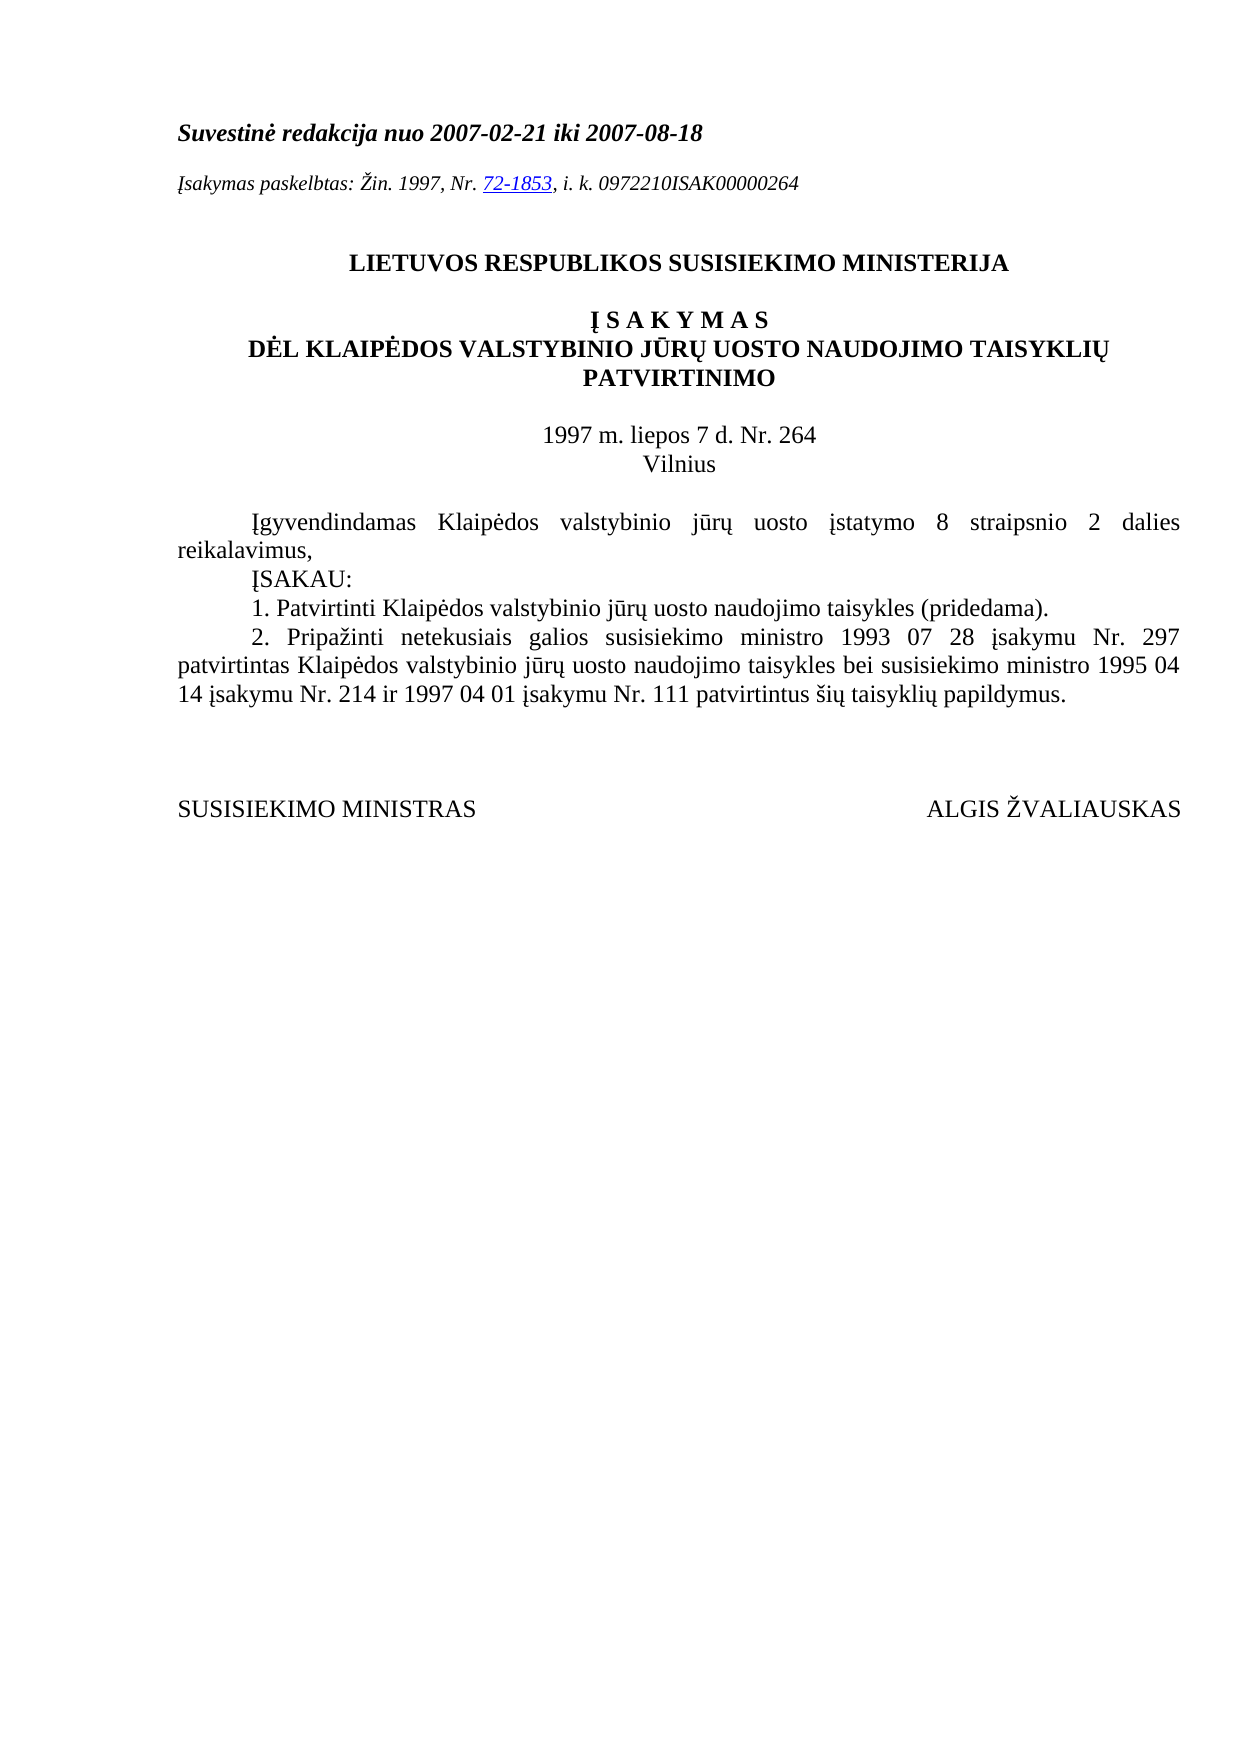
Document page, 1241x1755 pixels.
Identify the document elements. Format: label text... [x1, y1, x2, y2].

text Įgyvendindamas Klaipėdos valstybinio jūrų uosto įstatymo 8 straipsnio 2 dalies reikalavimus, [177, 507, 1181, 564]
text DĖL KLAIPĖDOS VALSTYBINIO JŪRŲ UOSTO NAUDOJIMO TAISYKLIŲ PATVIRTINIMO [177, 334, 1181, 392]
text Suvestinė redakcija nuo 2007-02-21 iki 2007-08-18 [177, 118, 1181, 147]
text Vilnius [177, 449, 1181, 478]
text 2. Pripažinti netekusiais galios susisiekimo ministro 1993 07 28 įsakymu Nr. 297 patvirtintas Klaipėdos valstybinio jūrų uosto naudojimo taisykles bei susisiekimo ministro 1995 04 14 įsakymu Nr. 214 ir 1997 04 01 įsakymu Nr. 111 patvirtintus šių taisyklių papildymus. [177, 622, 1181, 708]
text SUSISIEKIMO MINISTRAS ALGIS ŽVALIAUSKAS [177, 794, 1181, 823]
text 1997 m. liepos 7 d. Nr. 264 [177, 420, 1181, 449]
text Į S A K Y M A S [177, 305, 1181, 334]
text ĮSAKAU: [177, 564, 1181, 593]
text Įsakymas paskelbtas: Žin. 1997, Nr. 72-1853, i. k. 0972210ISAK00000264 [177, 171, 1181, 195]
text LIETUVOS RESPUBLIKOS SUSISIEKIMO MINISTERIJA [177, 248, 1181, 277]
text 1. Patvirtinti Klaipėdos valstybinio jūrų uosto naudojimo taisykles (pridedama). [177, 593, 1181, 622]
